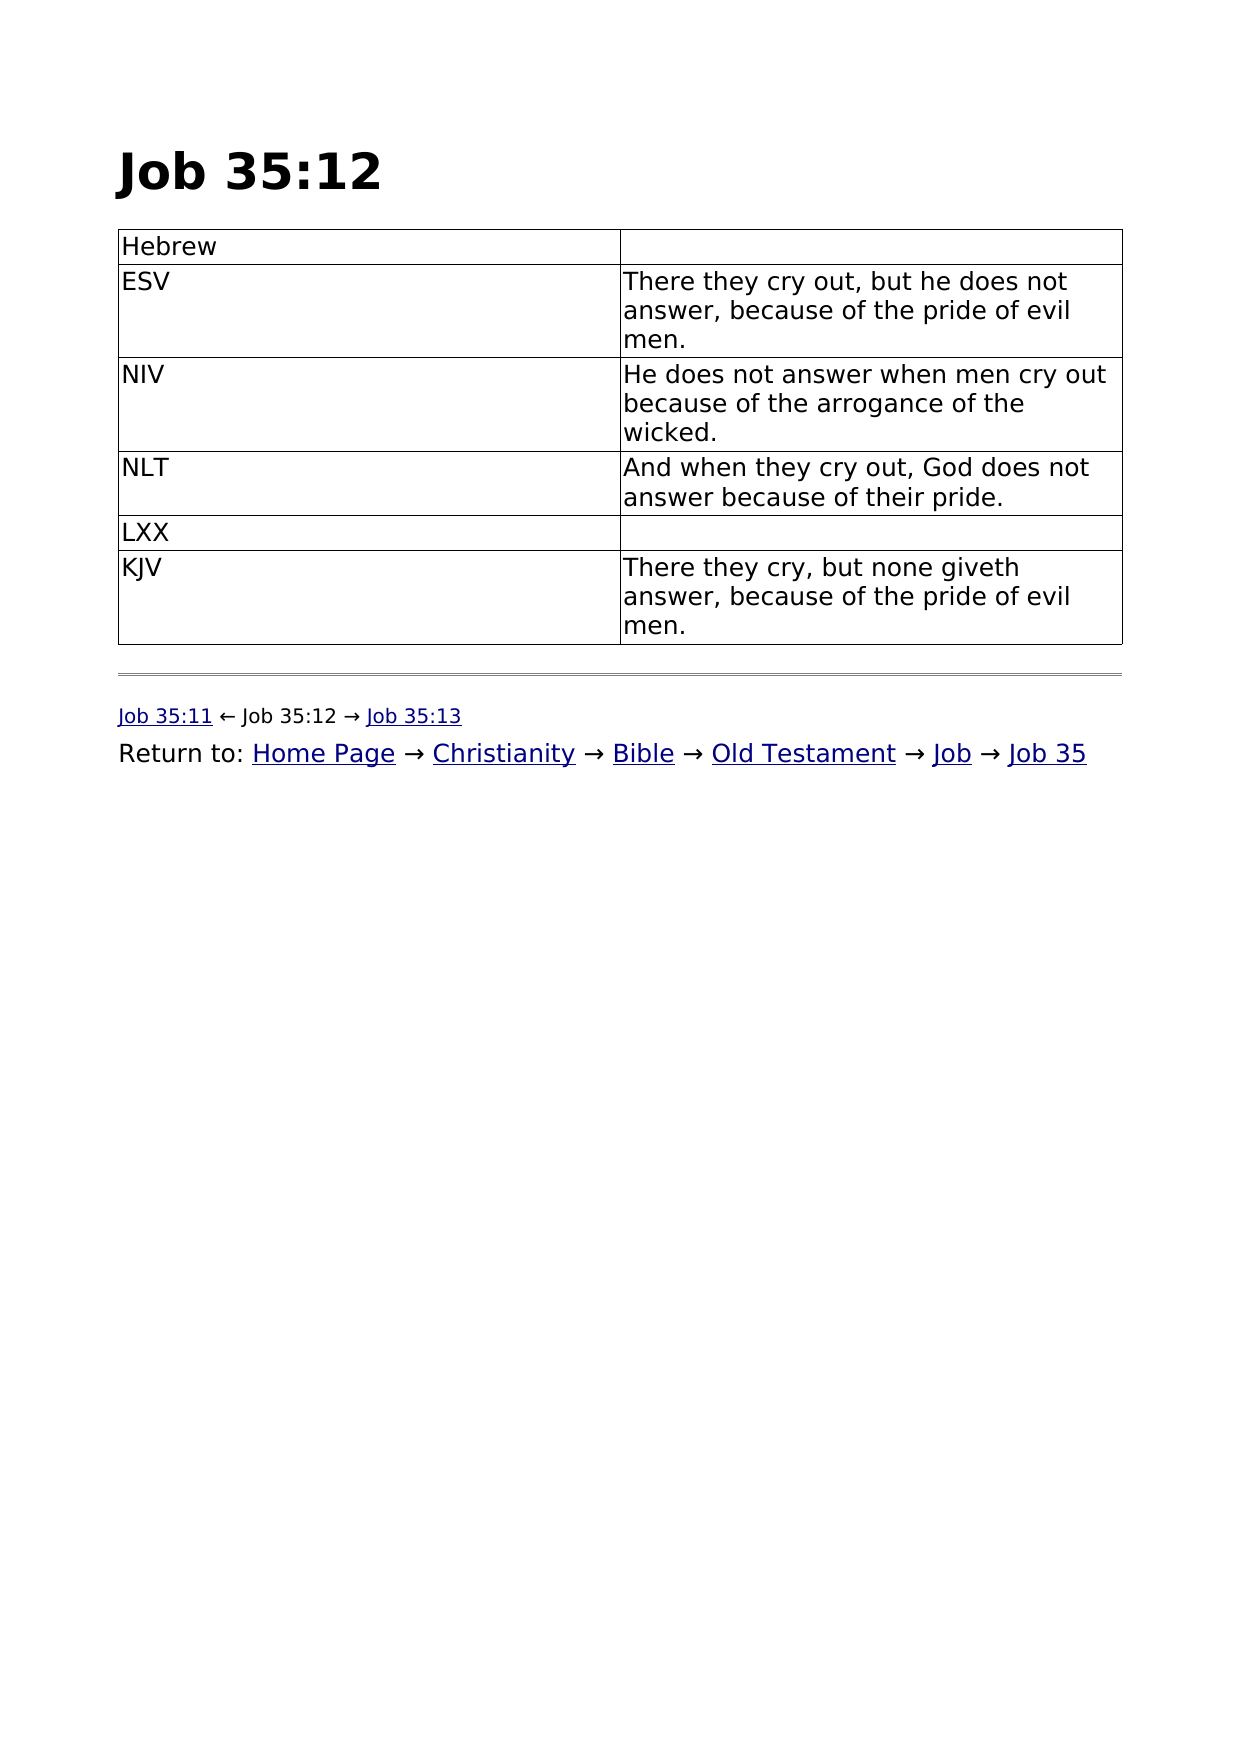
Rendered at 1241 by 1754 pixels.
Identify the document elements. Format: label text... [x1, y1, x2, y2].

table_cell And when they cry out, God does not answer because of their pride. [621, 452, 1122, 515]
table_cell There they cry, but none giveth answer, because of the pride of evil men. [621, 551, 1122, 643]
text Return to: Home Page → Christianity → Bible → Old Testament → Job → Job 35 [118, 739, 1122, 768]
table_cell LXX [119, 516, 620, 550]
table_header [621, 230, 1122, 264]
table_cell He does not answer when men cry out because of the arrogance of the wicked. [621, 358, 1122, 451]
table_cell NLT [119, 452, 620, 515]
table_cell NIV [119, 358, 620, 451]
table_cell ESV [119, 265, 620, 357]
text Job 35:11 ← Job 35:12 → Job 35:13 [118, 705, 1122, 739]
table_header Hebrew [119, 230, 620, 264]
subtitle Job 35:12 [118, 143, 1122, 201]
table_cell [621, 516, 1122, 550]
table_cell There they cry out, but he does not answer, because of the pride of evil men. [621, 265, 1122, 357]
table_cell KJV [119, 551, 620, 643]
